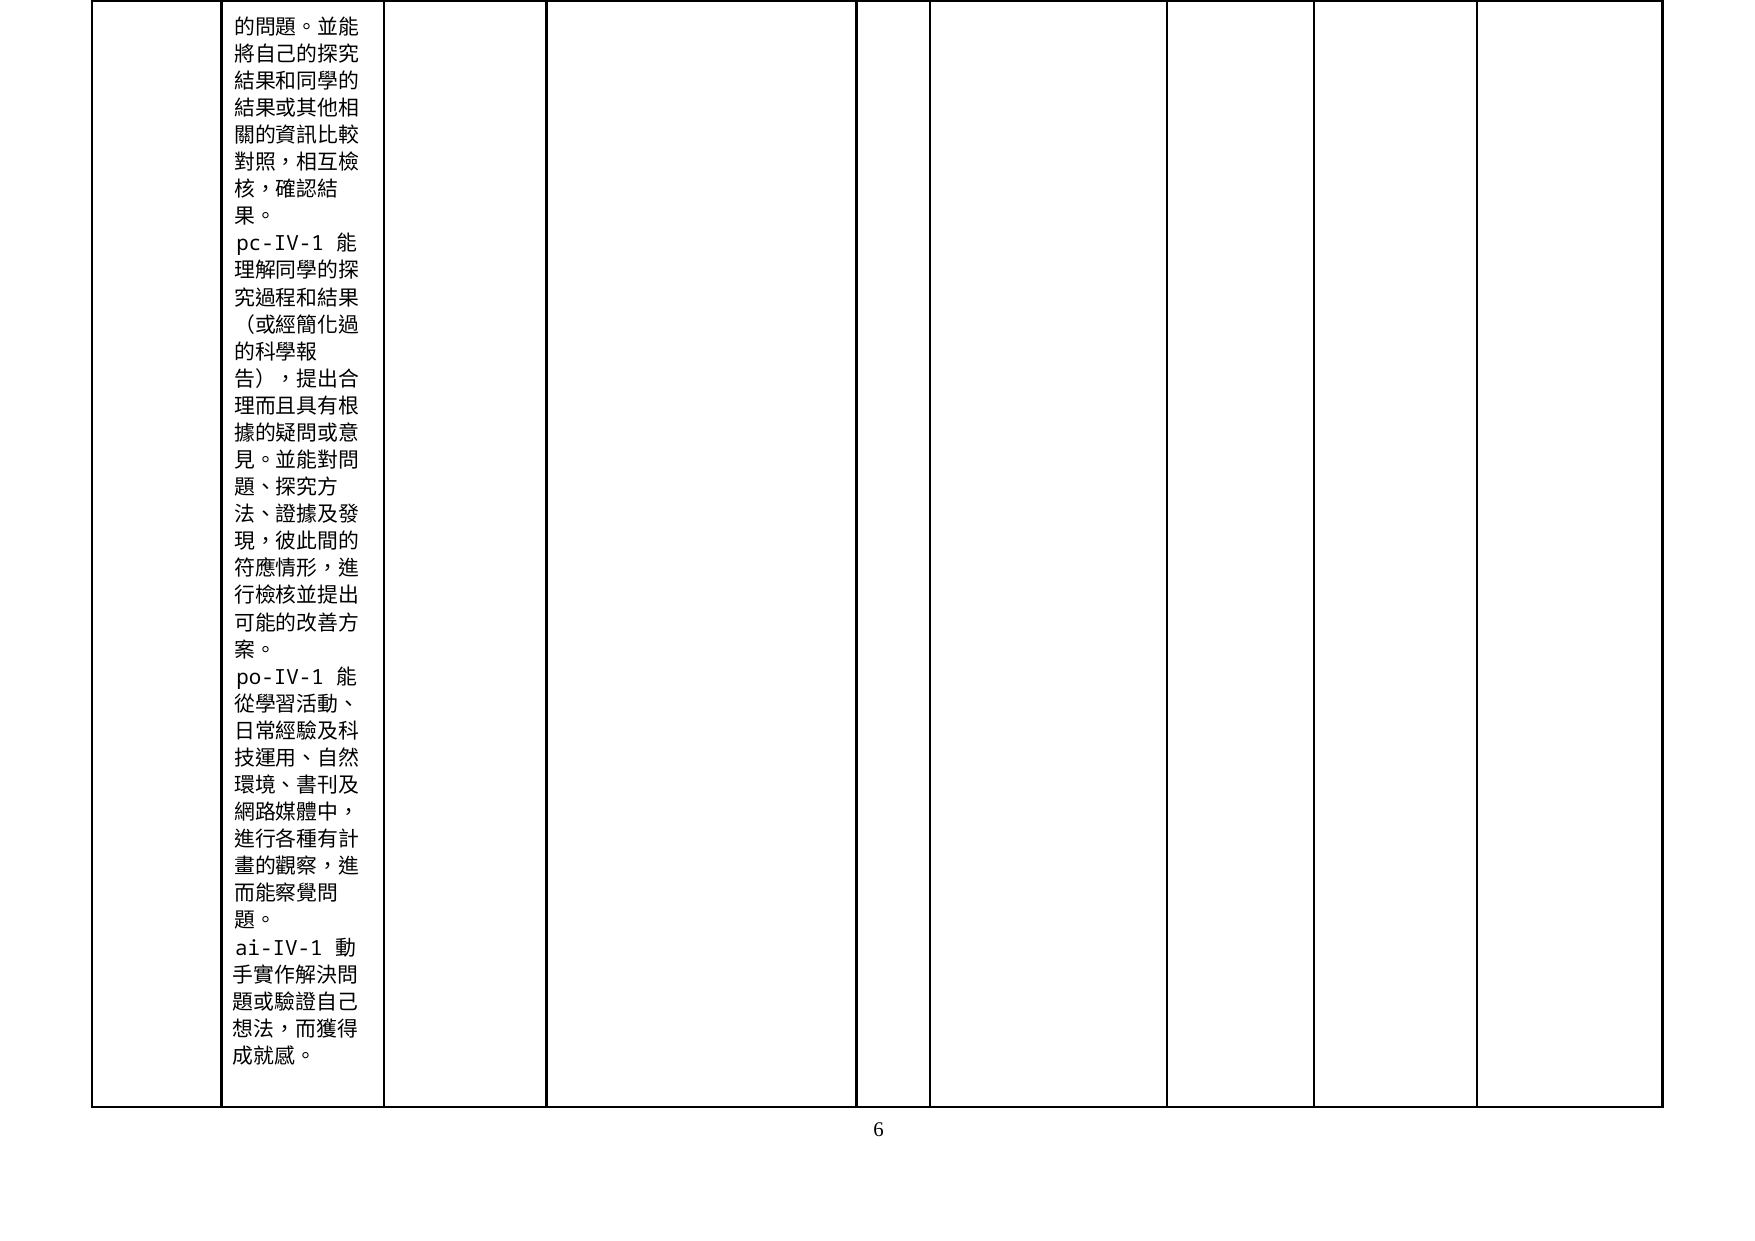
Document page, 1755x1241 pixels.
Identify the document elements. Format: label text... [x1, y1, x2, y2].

table_cell 的問題。並能將自己的探究結果和同學的結果或其他相關的資訊比較對照，相互檢核，確認結果。 pc-IV-1 能理解同學的探究過程和結果（或經簡化過的科學報告），提出合理而且具有根據的疑問或意見。並能對問題、探究方法、證據及發現，彼此間的符應情形，進行檢核並提出可能的改善方案。 po-IV-1 能從學習活動、日常經驗及科技運用、自然環境、書刊及網路媒體中，進行各種有計畫的觀察，進而能察覺問題。 ai-IV-1 動手實作解決問題或驗證自己想法，而獲得成就感。 [223, 2, 383, 1106]
table_cell [1315, 2, 1476, 1106]
table_cell [931, 2, 1166, 1106]
table_cell [1478, 2, 1661, 1106]
table_cell [858, 2, 929, 1106]
table_cell [93, 2, 220, 1106]
table_cell [385, 2, 545, 1106]
table_cell [1168, 2, 1313, 1106]
table_cell [548, 2, 855, 1106]
